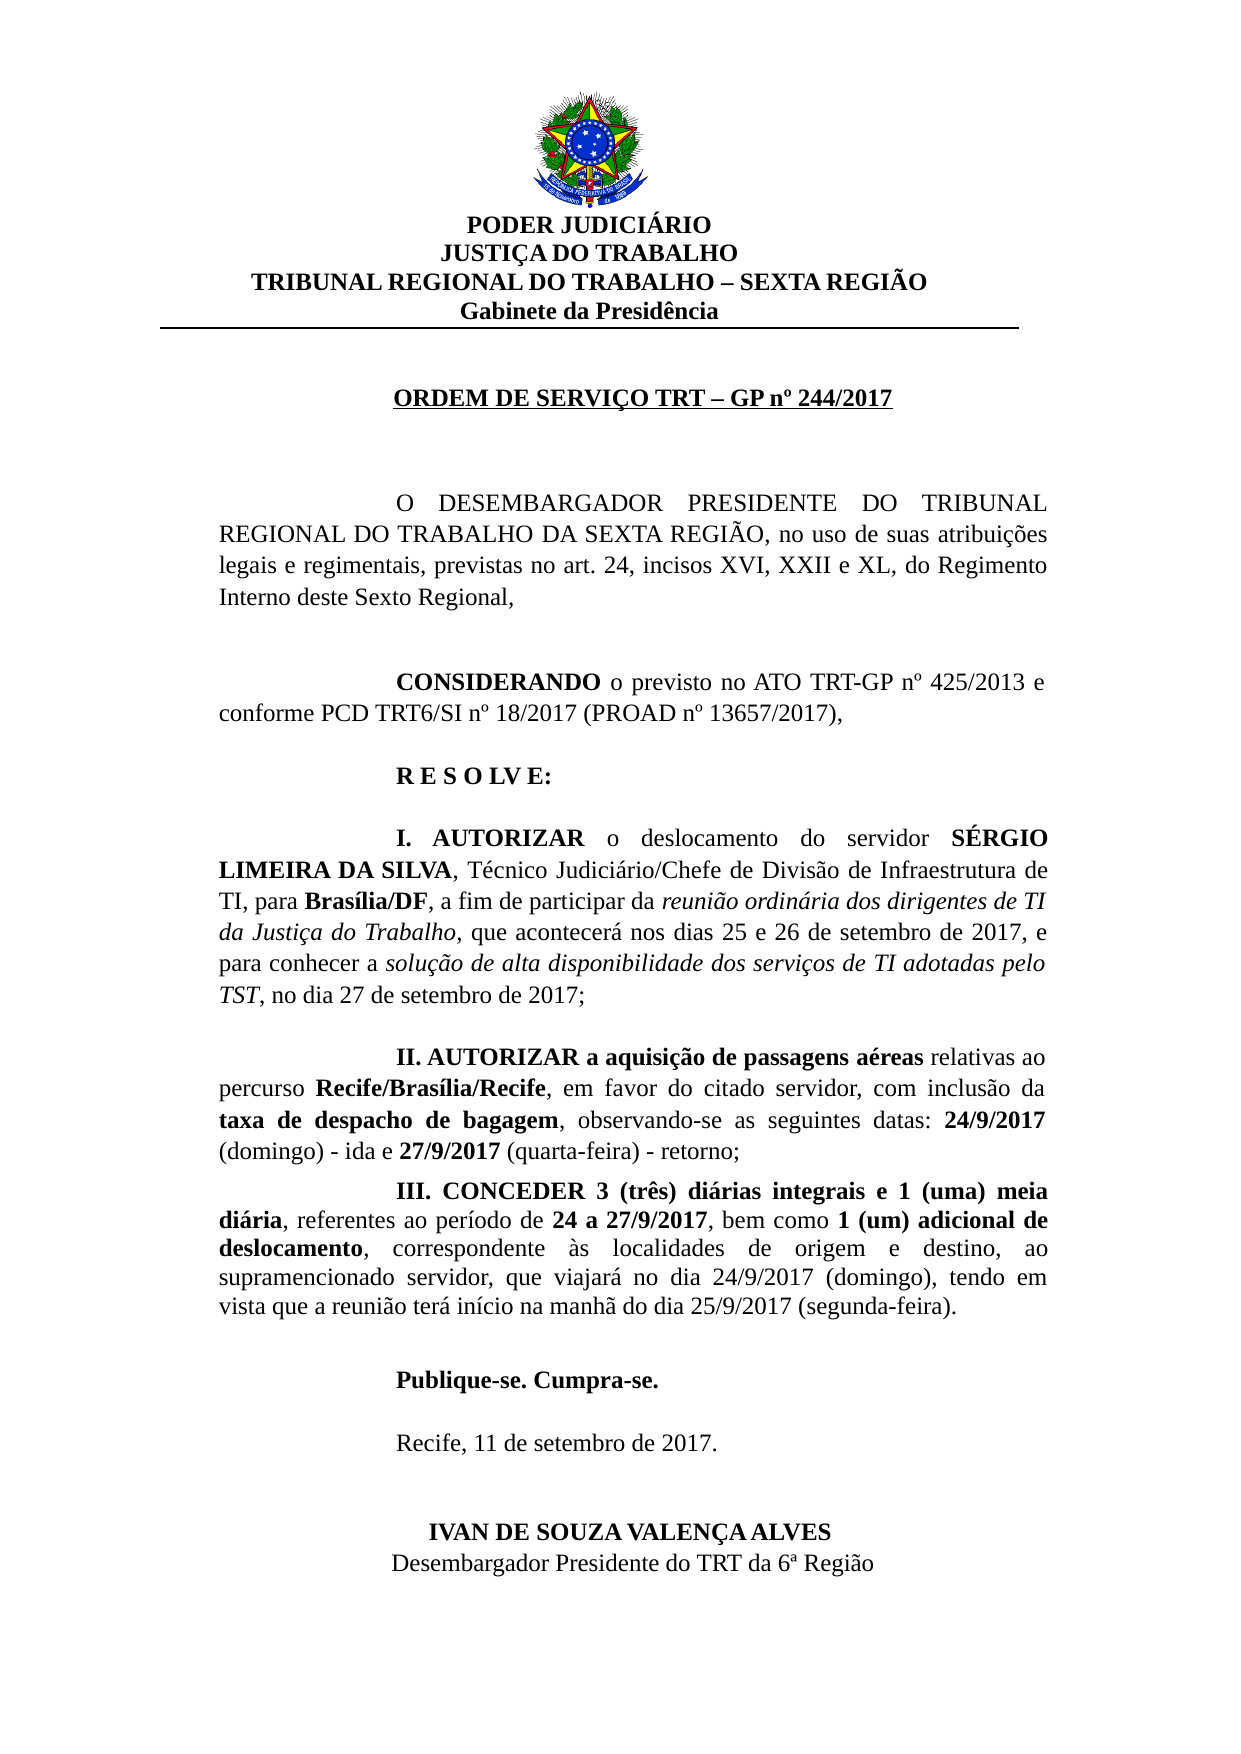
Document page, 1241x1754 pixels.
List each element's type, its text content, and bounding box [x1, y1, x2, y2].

text Publique-se. Cumpra-se. [218, 1363, 960, 1395]
subtitle ORDEM DE SERVIÇO TRT – GP nº 244/2017 [263, 383, 960, 411]
text II. AUTORIZAR a aquisição de passagens aéreas relativas ao percurso Recife/Brasília/Recife, em favor do citado servidor, com inclusão da taxa de despacho de bagagem, observando-se as seguintes datas: 24/9/2017 (domingo) - ida e 27/9/2017 (quarta-feira) - retorno; [218, 1041, 1045, 1166]
text O DESEMBARGADOR PRESIDENTE DO TRIBUNAL REGIONAL DO TRABALHO DA SEXTA REGIÃO, no uso de suas atribuições legais e regimentais, previstas no art. 24, incisos XVI, XXII e XL, do Regimento Interno deste Sexto Regional, [218, 486, 1048, 611]
text Desembargador Presidente do TRT da 6ª Região [218, 1546, 960, 1577]
picture [527, 88, 651, 210]
text CONSIDERANDO o previsto no ATO TRT-GP nº 425/2013 e conforme PCD TRT6/SI nº 18/2017 (PROAD nº 13657/2017), [218, 666, 1045, 728]
text IVAN DE SOUZA VALENÇA ALVES [218, 1517, 960, 1546]
text Recife, 11 de setembro de 2017. [218, 1426, 960, 1457]
text I. AUTORIZAR o deslocamento do servidor SÉRGIO LIMEIRA DA SILVA, Técnico Judiciário/Chefe de Divisão de Infraestrutura de TI, para Brasília/DF, a fim de participar da reunião ordinária dos dirigentes de TI da Justiça do Trabalho, que acontecerá nos dias 25 e 26 de setembro de 2017, e para conhecer a solução de alta disponibilidade dos serviços de TI adotadas pelo TST, no dia 27 de setembro de 2017; [218, 822, 1048, 1009]
text III. CONCEDER 3 (três) diárias integrais e 1 (uma) meia diária, referentes ao período de 24 a 27/9/2017, bem como 1 (um) adicional de deslocamento, correspondente às localidades de origem e destino, ao supramencionado servidor, que viajará no dia 24/9/2017 (domingo), tendo em vista que a reunião terá início na manhã do dia 25/9/2017 (segunda-feira). [218, 1176, 1048, 1320]
text R E S O LV E: [218, 759, 960, 791]
